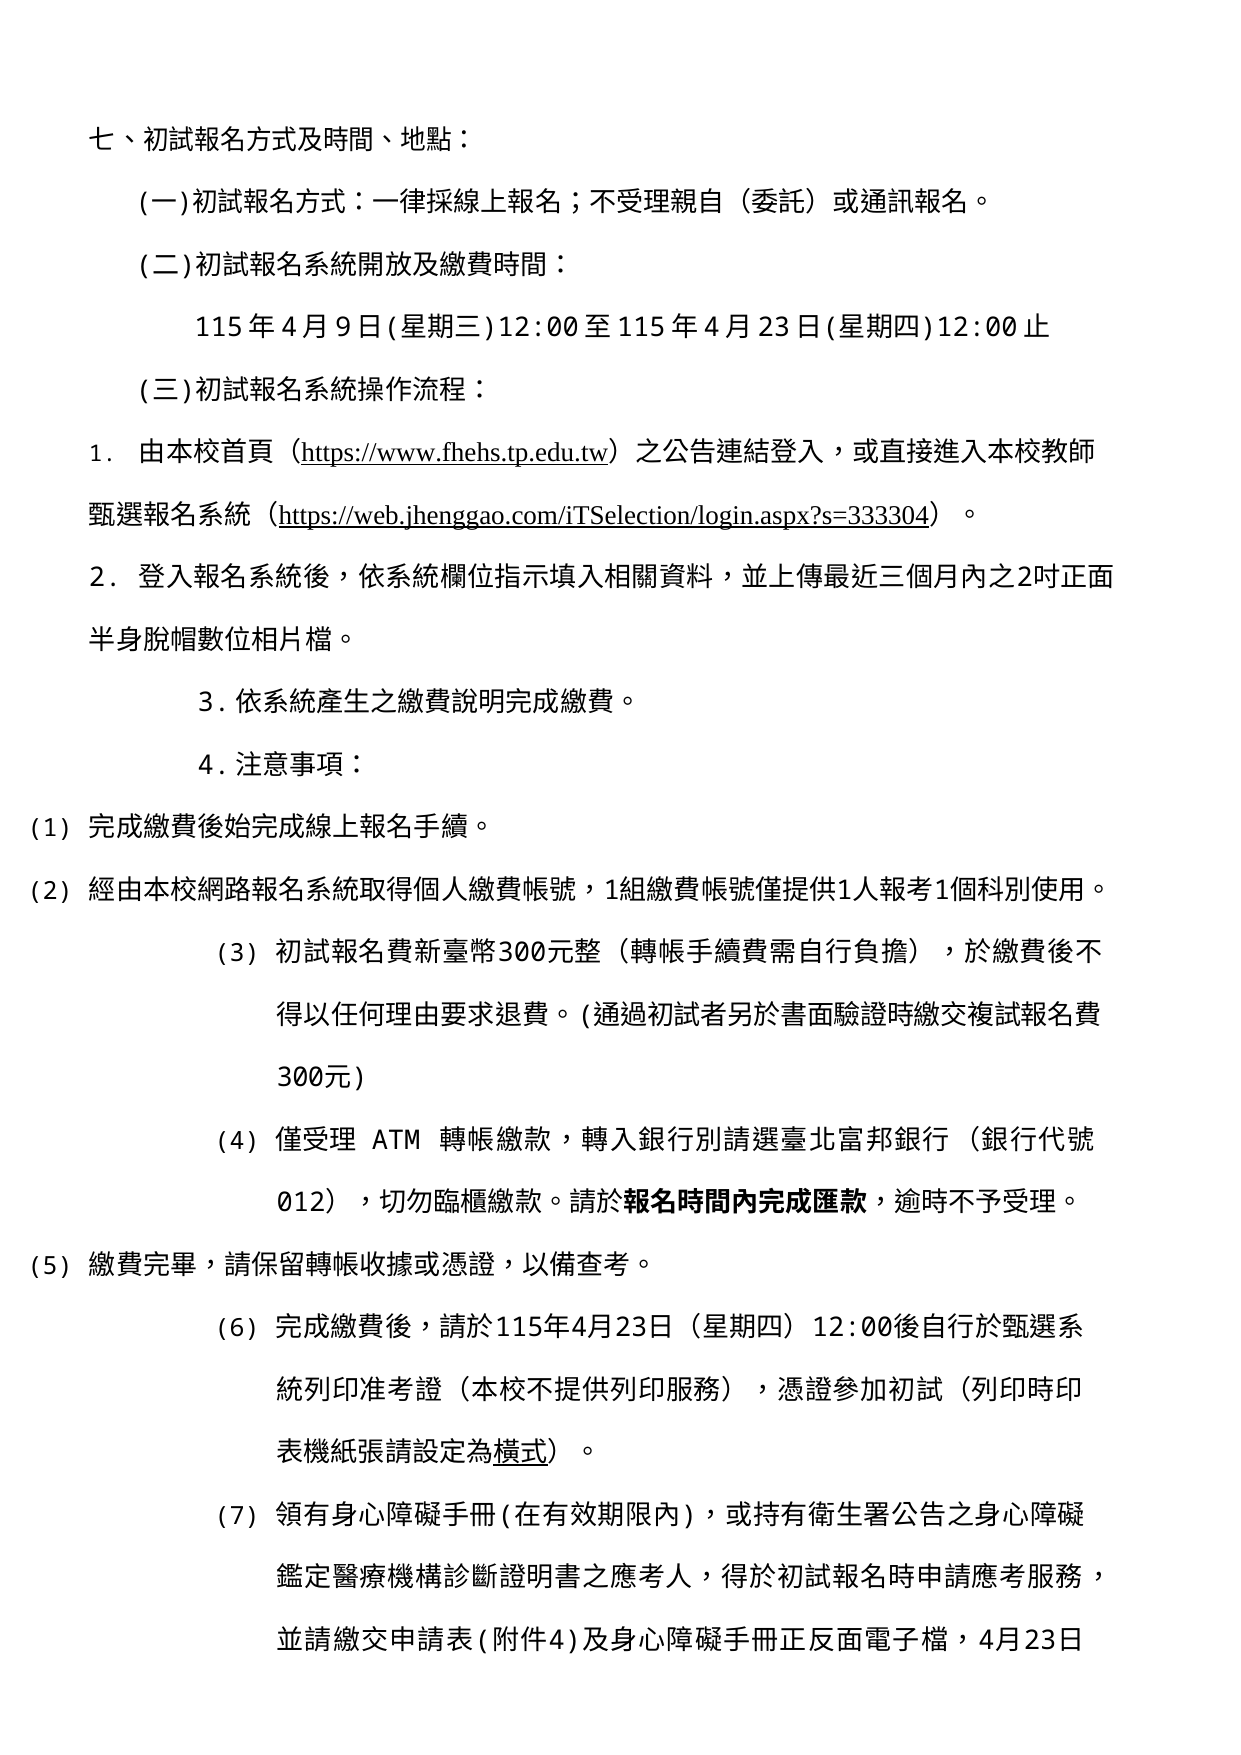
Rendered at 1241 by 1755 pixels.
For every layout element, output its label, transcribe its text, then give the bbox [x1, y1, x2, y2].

text (二)初試報名系統開放及繳費時間： [136, 221, 1152, 283]
list 注意事項： [197, 721, 1152, 783]
list 登入報名系統後，依系統欄位指示填入相關資料，並上傳最近三個月內之2吋正面半身脫帽數位相片檔。 [89, 533, 1115, 658]
list 完成繳費後，請於115年4月23日（星期四）12:00後自行於甄選系統列印准考證（本校不提供列印服務），憑證參加初試（列印時印表機紙張請設定為橫式）。 [214, 1283, 1085, 1471]
list 領有身心障礙手冊(在有效期限內)，或持有衛生署公告之身心障礙鑑定醫療機構診斷證明書之應考人，得於初試報名時申請應考服務，並請繳交申請表(附件4)及身心障礙手冊正反面電子檔，4月23日12:00前以電子郵件傳送至 333304h@fhehs.tp.edu.tw，逾期恕不受理；惟實際提供服務方式仍須視個別情形審核後，另以電子郵件個別通知。 [214, 1471, 1085, 1658]
list 初試報名費新臺幣300元整（轉帳手續費需自行負擔），於繳費後不得以任何理由要求退費。(通過初試者另於書面驗證時繳交複試報名費300元) [214, 908, 1103, 1096]
text (一)初試報名方式：一律採線上報名；不受理親自（委託）或通訊報名。 [136, 158, 1152, 221]
text 七、初試報名方式及時間、地點： [89, 96, 1152, 158]
list 由本校首頁（https://www.fhehs.tp.edu.tw）之公告連結登入，或直接進入本校教師甄選報名系統（https://web.jhenggao.com/iTSelection/login.aspx?s=333304）。 [89, 408, 1115, 533]
list 完成繳費後始完成線上報名手續。 [27, 783, 1152, 846]
text (三)初試報名系統操作流程： [89, 346, 841, 408]
list 繳費完畢，請保留轉帳收據或憑證，以備查考。 [27, 1221, 1152, 1283]
text 115年4月9日(星期三)12:00至115年4月23日(星期四)12:00止 [129, 283, 1152, 346]
list 依系統產生之繳費說明完成繳費。 [197, 658, 1152, 721]
list 僅受理 ATM 轉帳繳款，轉入銀行別請選臺北富邦銀行（銀行代號012），切勿臨櫃繳款。請於報名時間內完成匯款，逾時不予受理。 [214, 1096, 1095, 1221]
list 經由本校網路報名系統取得個人繳費帳號，1組繳費帳號僅提供1人報考1個科別使用。 [27, 846, 1152, 908]
